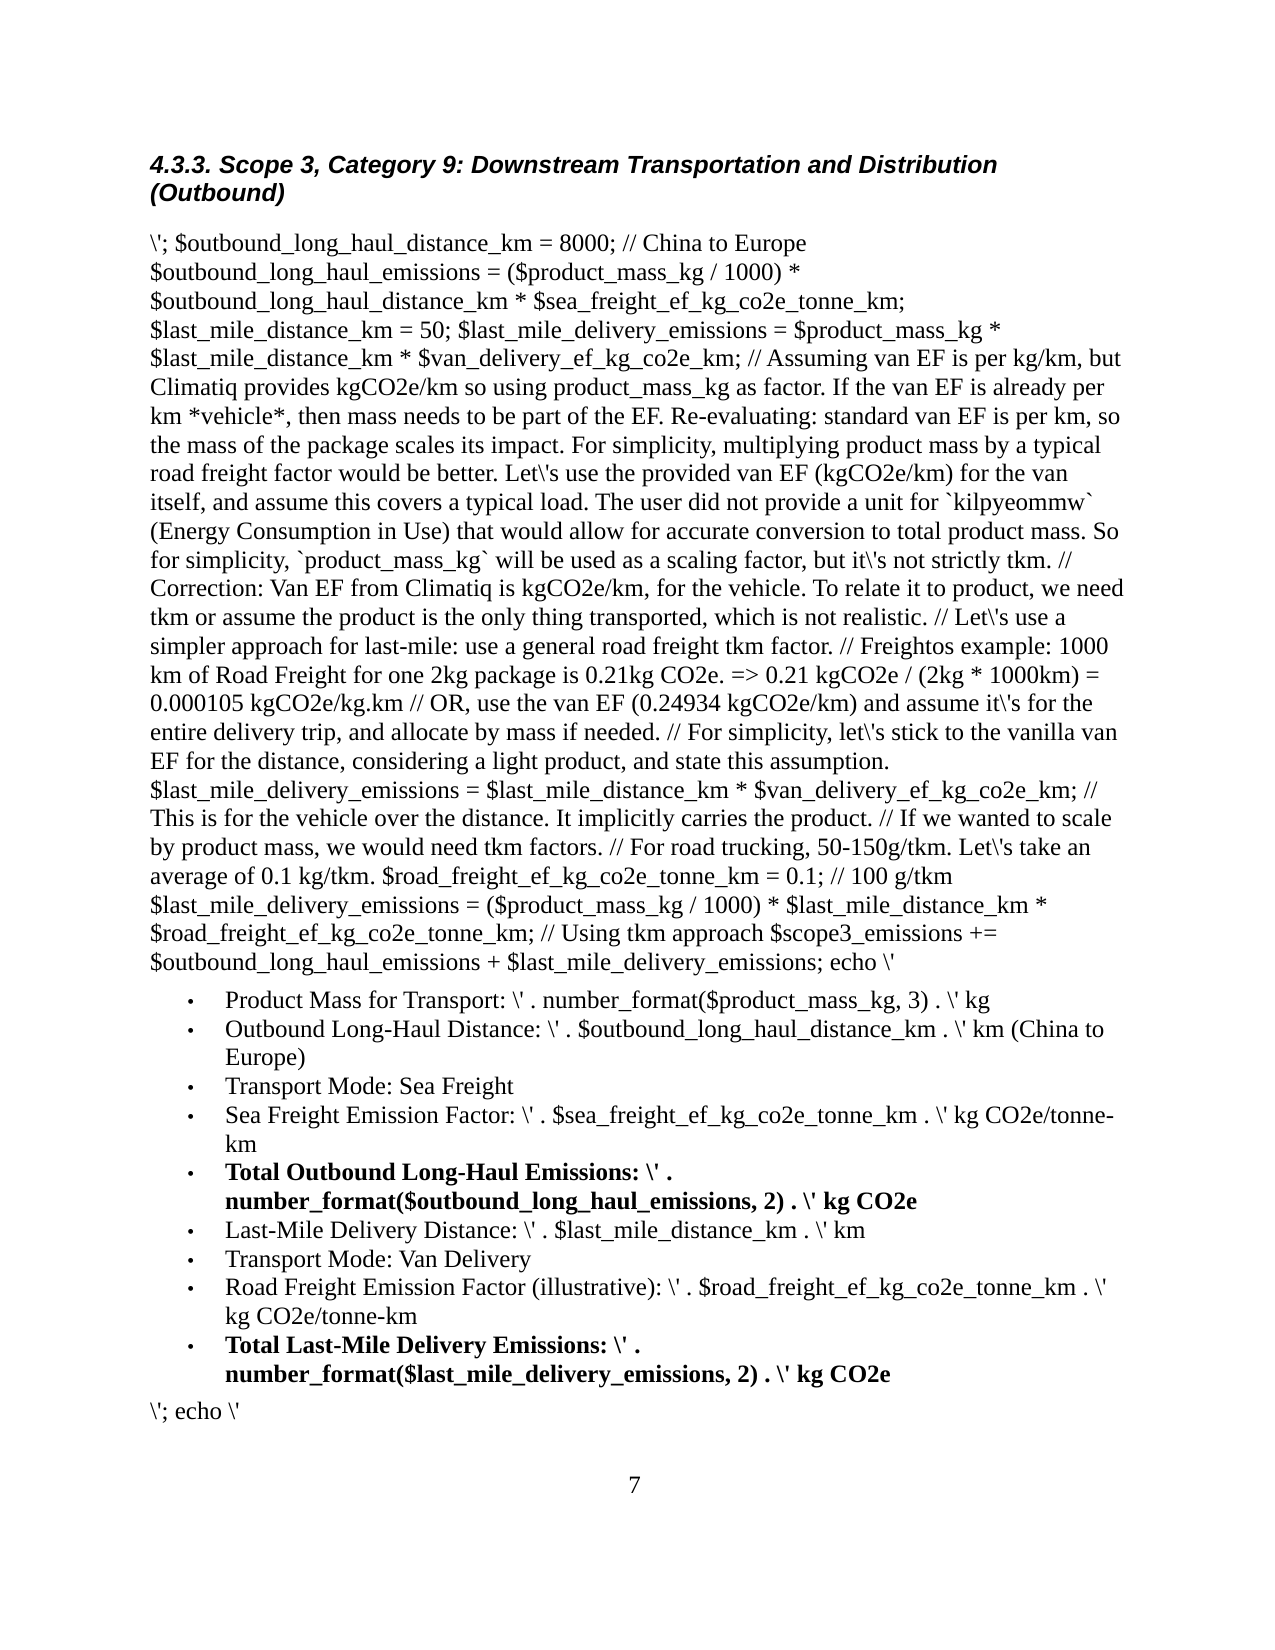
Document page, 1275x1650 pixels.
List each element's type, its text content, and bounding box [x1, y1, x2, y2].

text \'; $outbound_long_haul_distance_km = 8000; // China to Europe $outbound_long_haul_emissions = ($product_mass_kg / 1000) * $outbound_long_haul_distance_km * $sea_freight_ef_kg_co2e_tonne_km; $last_mile_distance_km = 50; $last_mile_delivery_emissions = $product_mass_kg * $last_mile_distance_km * $van_delivery_ef_kg_co2e_km; // Assuming van EF is per kg/km, but Climatiq provides kgCO2e/km so using product_mass_kg as factor. If the van EF is already per km *vehicle*, then mass needs to be part of the EF. Re-evaluating: standard van EF is per km, so the mass of the package scales its impact. For simplicity, multiplying product mass by a typical road freight factor would be better. Let\'s use the provided van EF (kgCO2e/km) for the van itself, and assume this covers a typical load. The user did not provide a unit for `kilpyeommw` (Energy Consumption in Use) that would allow for accurate conversion to total product mass. So for simplicity, `product_mass_kg` will be used as a scaling factor, but it\'s not strictly tkm. // Correction: Van EF from Climatiq is kgCO2e/km, for the vehicle. To relate it to product, we need tkm or assume the product is the only thing transported, which is not realistic. // Let\'s use a simpler approach for last-mile: use a general road freight tkm factor. // Freightos example: 1000 km of Road Freight for one 2kg package is 0.21kg CO2e. => 0.21 kgCO2e / (2kg * 1000km) = 0.000105 kgCO2e/kg.km // OR, use the van EF (0.24934 kgCO2e/km) and assume it\'s for the entire delivery trip, and allocate by mass if needed. // For simplicity, let\'s stick to the vanilla van EF for the distance, considering a light product, and state this assumption. $last_mile_delivery_emissions = $last_mile_distance_km * $van_delivery_ef_kg_co2e_km; // This is for the vehicle over the distance. It implicitly carries the product. // If we wanted to scale by product mass, we would need tkm factors. // For road trucking, 50-150g/tkm. Let\'s take an average of 0.1 kg/tkm. $road_freight_ef_kg_co2e_tonne_km = 0.1; // 100 g/tkm $last_mile_delivery_emissions = ($product_mass_kg / 1000) * $last_mile_distance_km * $road_freight_ef_kg_co2e_tonne_km; // Using tkm approach $scope3_emissions += $outbound_long_haul_emissions + $last_mile_delivery_emissions; echo \' [150, 228, 1125, 976]
list Transport Mode: Sea Freight [187, 1071, 1125, 1100]
list Sea Freight Emission Factor: \' . $sea_freight_ef_kg_co2e_tonne_km . \' kg CO2e/tonne-km [187, 1100, 1125, 1157]
list Outbound Long-Haul Distance: \' . $outbound_long_haul_distance_km . \' km (China to Europe) [187, 1014, 1125, 1071]
list Product Mass for Transport: \' . number_format($product_mass_kg, 3) . \' kg [187, 985, 1125, 1014]
subtitle 4.3.3. Scope 3, Category 9: Downstream Transportation and Distribution (Outbound) [150, 150, 1125, 207]
list Transport Mode: Van Delivery [187, 1244, 1125, 1272]
list Last-Mile Delivery Distance: \' . $last_mile_distance_km . \' km [187, 1215, 1125, 1244]
text \'; echo \' [150, 1396, 1125, 1425]
list Road Freight Emission Factor (illustrative): \' . $road_freight_ef_kg_co2e_tonne_km . \' kg CO2e/tonne-km [187, 1272, 1125, 1330]
list Total Last-Mile Delivery Emissions: \' . number_format($last_mile_delivery_emissions, 2) . \' kg CO2e [187, 1330, 1125, 1387]
list Total Outbound Long-Haul Emissions: \' . number_format($outbound_long_haul_emissions, 2) . \' kg CO2e [187, 1157, 1125, 1215]
